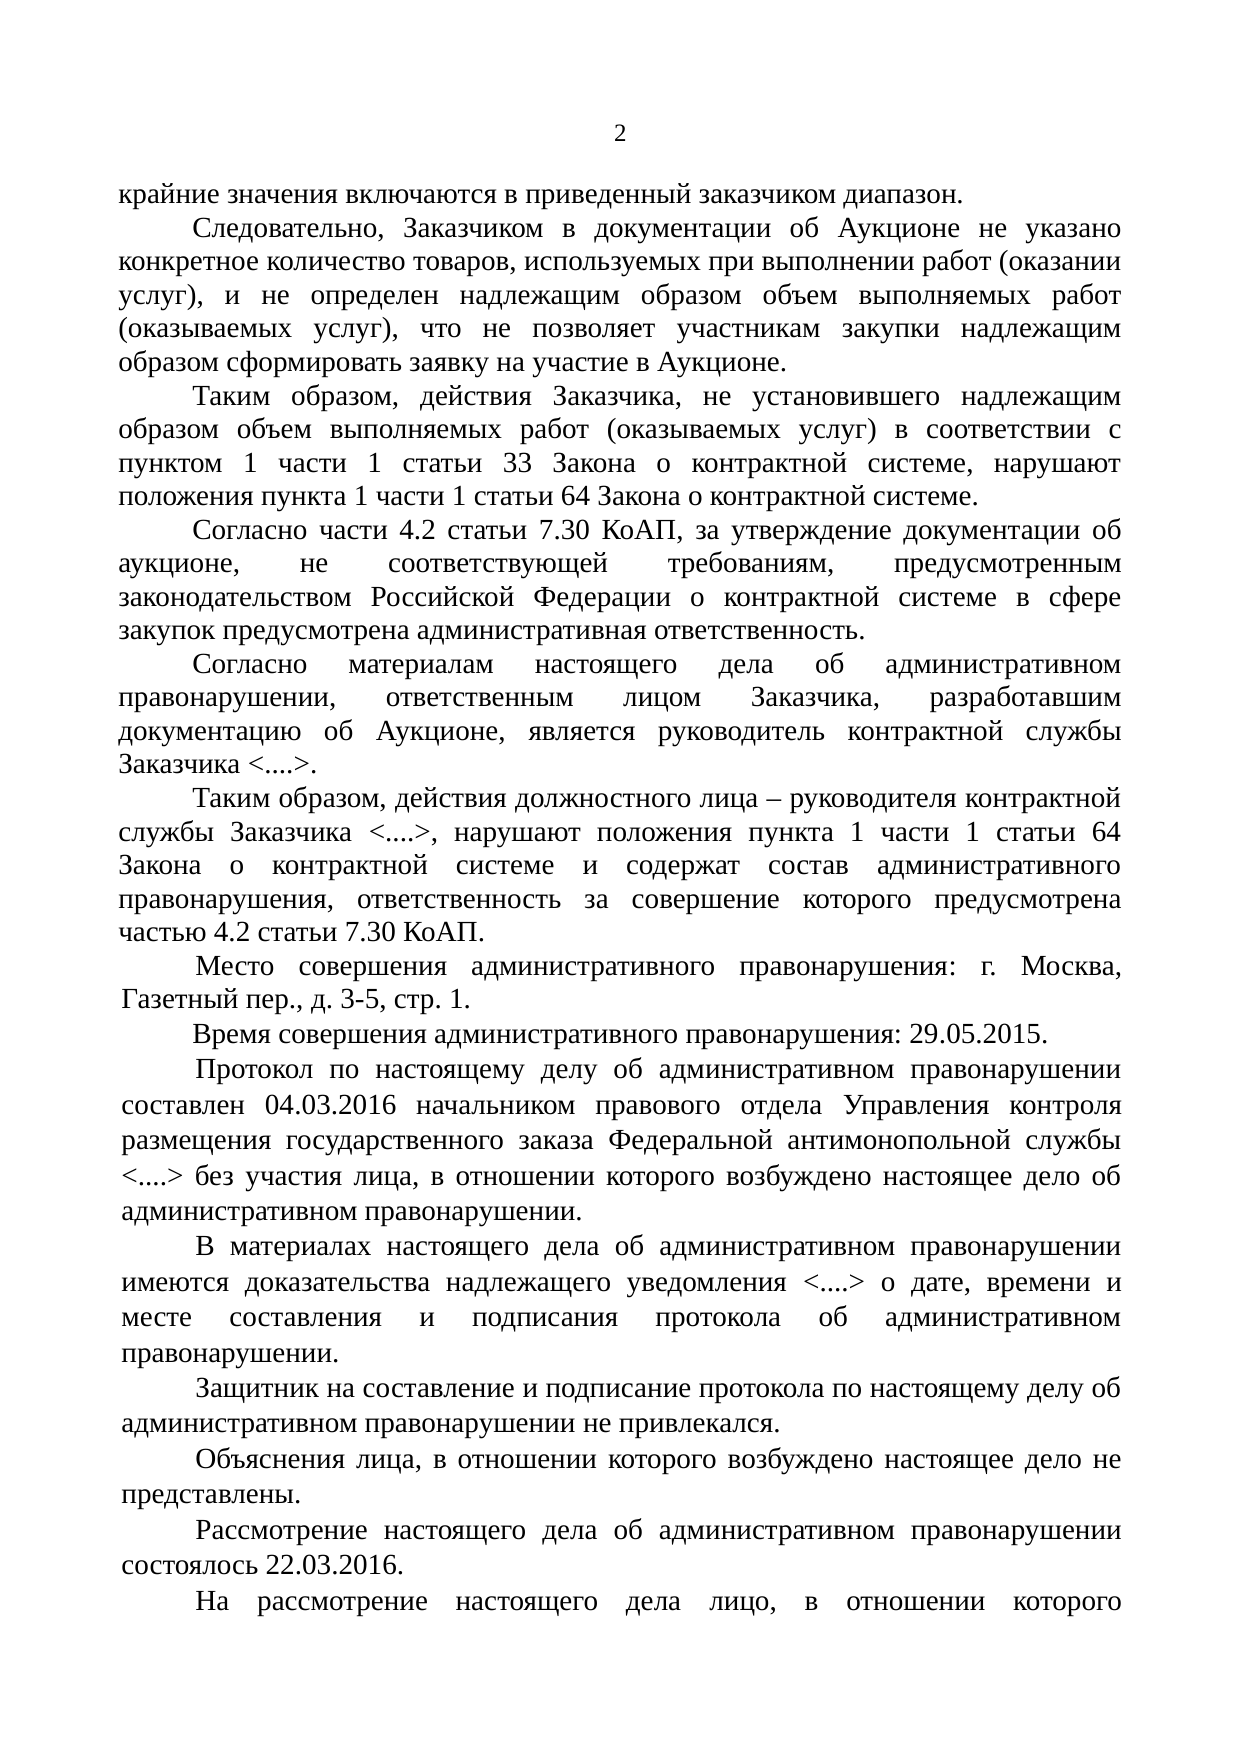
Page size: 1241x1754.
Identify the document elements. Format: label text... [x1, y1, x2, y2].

text Рассмотрение настоящего дела об административном правонарушении состоялось 22.03.2016. [121, 1511, 1122, 1582]
text крайние значения включаются в приведенный заказчиком диапазон. [118, 176, 1122, 210]
text На рассмотрение настоящего дела лицо, в отношении которого [121, 1582, 1122, 1617]
text Протокол по настоящему делу об административном правонарушении составлен 04.03.2016 начальником правового отдела Управления контроля размещения государственного заказа Федеральной антимонопольной службы <....> без участия лица, в отношении которого возбуждено настоящее дело об административном правонарушении. [121, 1050, 1122, 1227]
text Таким образом, действия должностного лица – руководителя контрактной службы Заказчика <....>, нарушают положения пункта 1 части 1 статьи 64 Закона о контрактной системе и содержат состав административного правонарушения, ответственность за совершение которого предусмотрена частью 4.2 статьи 7.30 КоАП. [118, 780, 1122, 948]
text Согласно части 4.2 статьи 7.30 КоАП, за утверждение документации об аукционе, не соответствующей требованиям, предусмотренным законодательством Российской Федерации о контрактной системе в сфере закупок предусмотрена административная ответственность. [118, 512, 1122, 646]
text Таким образом, действия Заказчика, не установившего надлежащим образом объем выполняемых работ (оказываемых услуг) в соответствии с пунктом 1 части 1 статьи 33 Закона о контрактной системе, нарушают положения пункта 1 части 1 статьи 64 Закона о контрактной системе. [118, 378, 1122, 512]
text В материалах настоящего дела об административном правонарушении имеются доказательства надлежащего уведомления <....> о дате, времени и месте составления и подписания протокола об административном правонарушении. [121, 1227, 1122, 1369]
text Следовательно, Заказчиком в документации об Аукционе не указано конкретное количество товаров, используемых при выполнении работ (оказании услуг), и не определен надлежащим образом объем выполняемых работ (оказываемых услуг), что не позволяет участникам закупки надлежащим образом сформировать заявку на участие в Аукционе. [118, 210, 1122, 378]
text Защитник на составление и подписание протокола по настоящему делу об административном правонарушении не привлекался. [121, 1369, 1122, 1440]
text Место совершения административного правонарушения: г. Москва, Газетный пер., д. 3-5, стр. 1. [121, 948, 1122, 1015]
text Согласно материалам настоящего дела об административном правонарушении, ответственным лицом Заказчика, разработавшим документацию об Аукционе, является руководитель контрактной службы Заказчика <....>. [118, 646, 1122, 780]
text Объяснения лица, в отношении которого возбуждено настоящее дело не представлены. [121, 1440, 1122, 1511]
text Время совершения административного правонарушения: 29.05.2015. [118, 1015, 1122, 1050]
